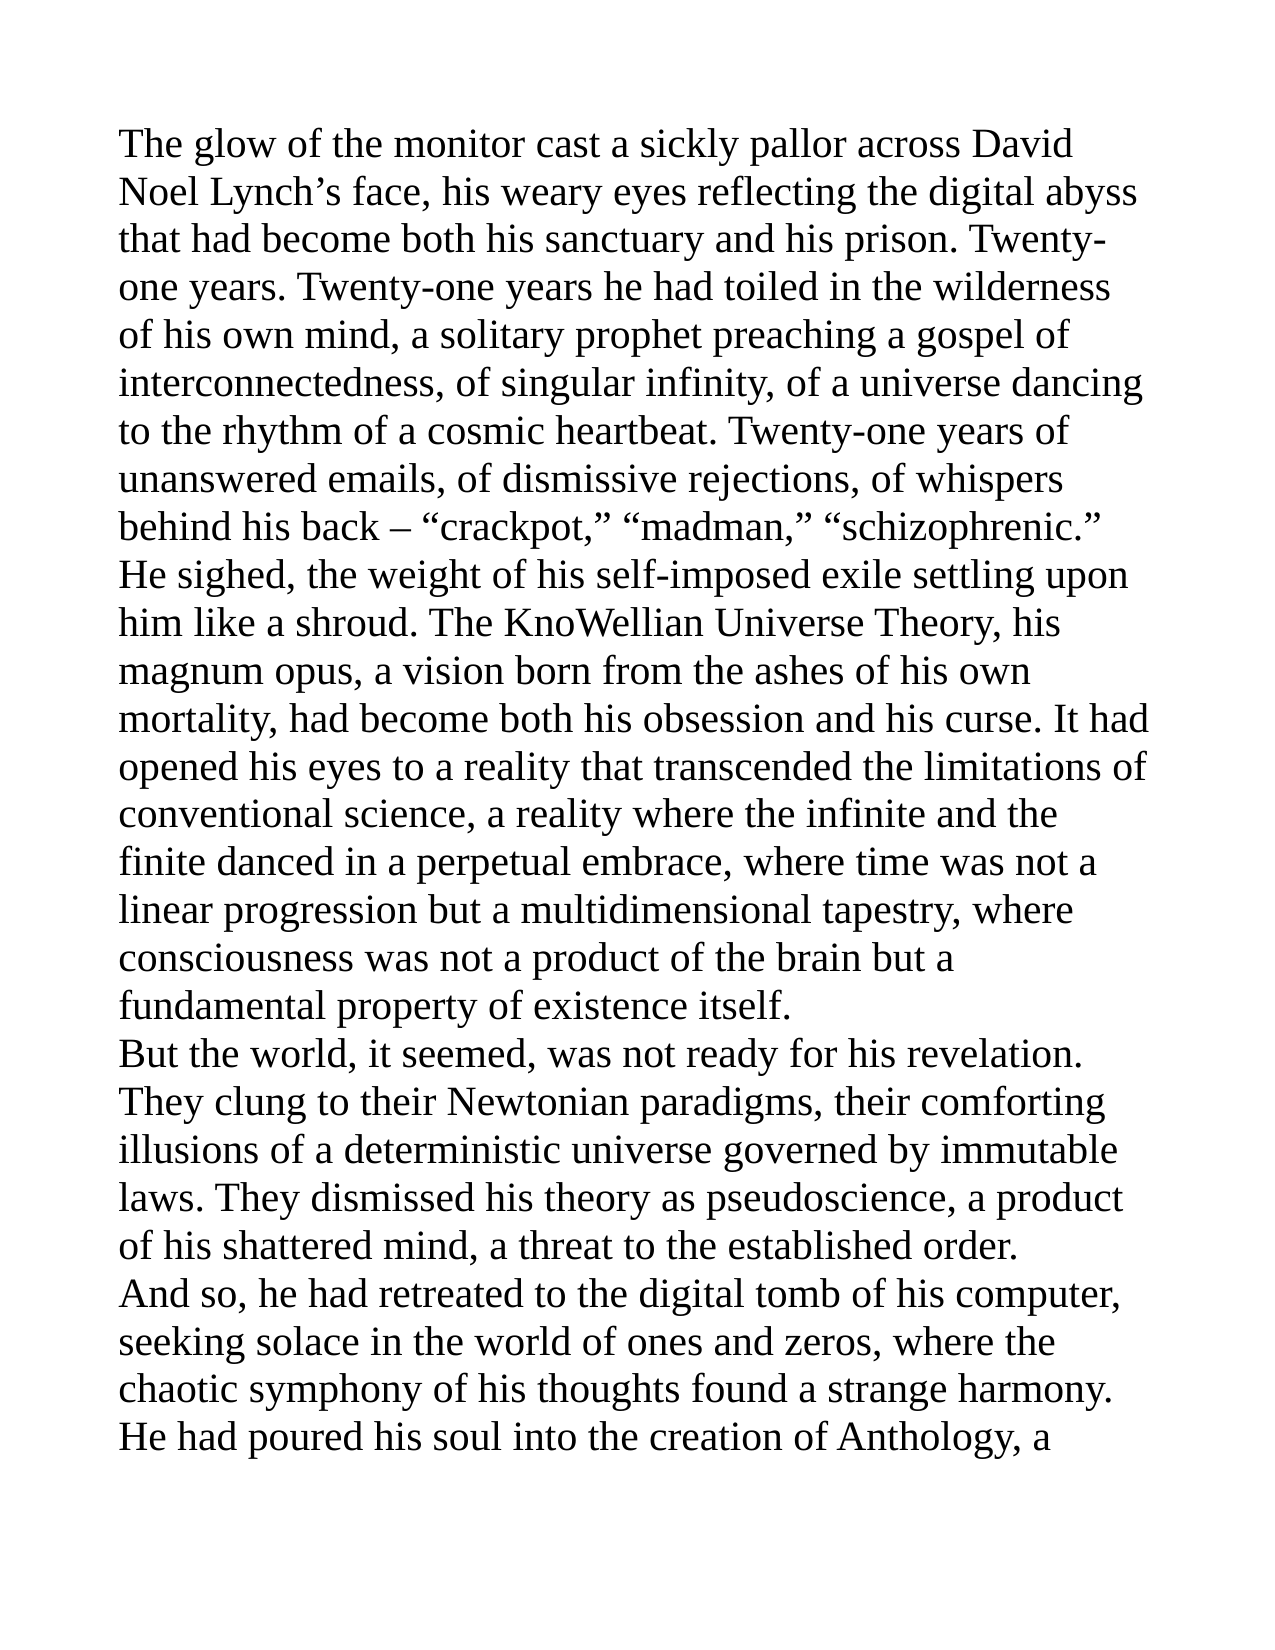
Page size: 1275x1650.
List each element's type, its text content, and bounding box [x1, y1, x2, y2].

text But the world, it seemed, was not ready for his revelation. They clung to their Newtonian paradigms, their comforting illusions of a deterministic universe governed by immutable laws. They dismissed his theory as pseudoscience, a product of his shattered mind, a threat to the established order. [118, 1028, 1157, 1268]
text And so, he had retreated to the digital tomb of his computer, seeking solace in the world of ones and zeros, where the chaotic symphony of his thoughts found a strange harmony. He had poured his soul into the creation of Anthology, a [118, 1268, 1157, 1460]
text The glow of the monitor cast a sickly pallor across David Noel Lynch’s face, his weary eyes reflecting the digital abyss that had become both his sanctuary and his prison. Twenty-one years. Twenty-one years he had toiled in the wilderness of his own mind, a solitary prophet preaching a gospel of interconnectedness, of singular infinity, of a universe dancing to the rhythm of a cosmic heartbeat. Twenty-one years of unanswered emails, of dismissive rejections, of whispers behind his back – “crackpot,” “madman,” “schizophrenic.” [118, 118, 1157, 549]
text He sighed, the weight of his self-imposed exile settling upon him like a shroud. The KnoWellian Universe Theory, his magnum opus, a vision born from the ashes of his own mortality, had become both his obsession and his curse. It had opened his eyes to a reality that transcended the limitations of conventional science, a reality where the infinite and the finite danced in a perpetual embrace, where time was not a linear progression but a multidimensional tapestry, where consciousness was not a product of the brain but a fundamental property of existence itself. [118, 549, 1157, 1028]
